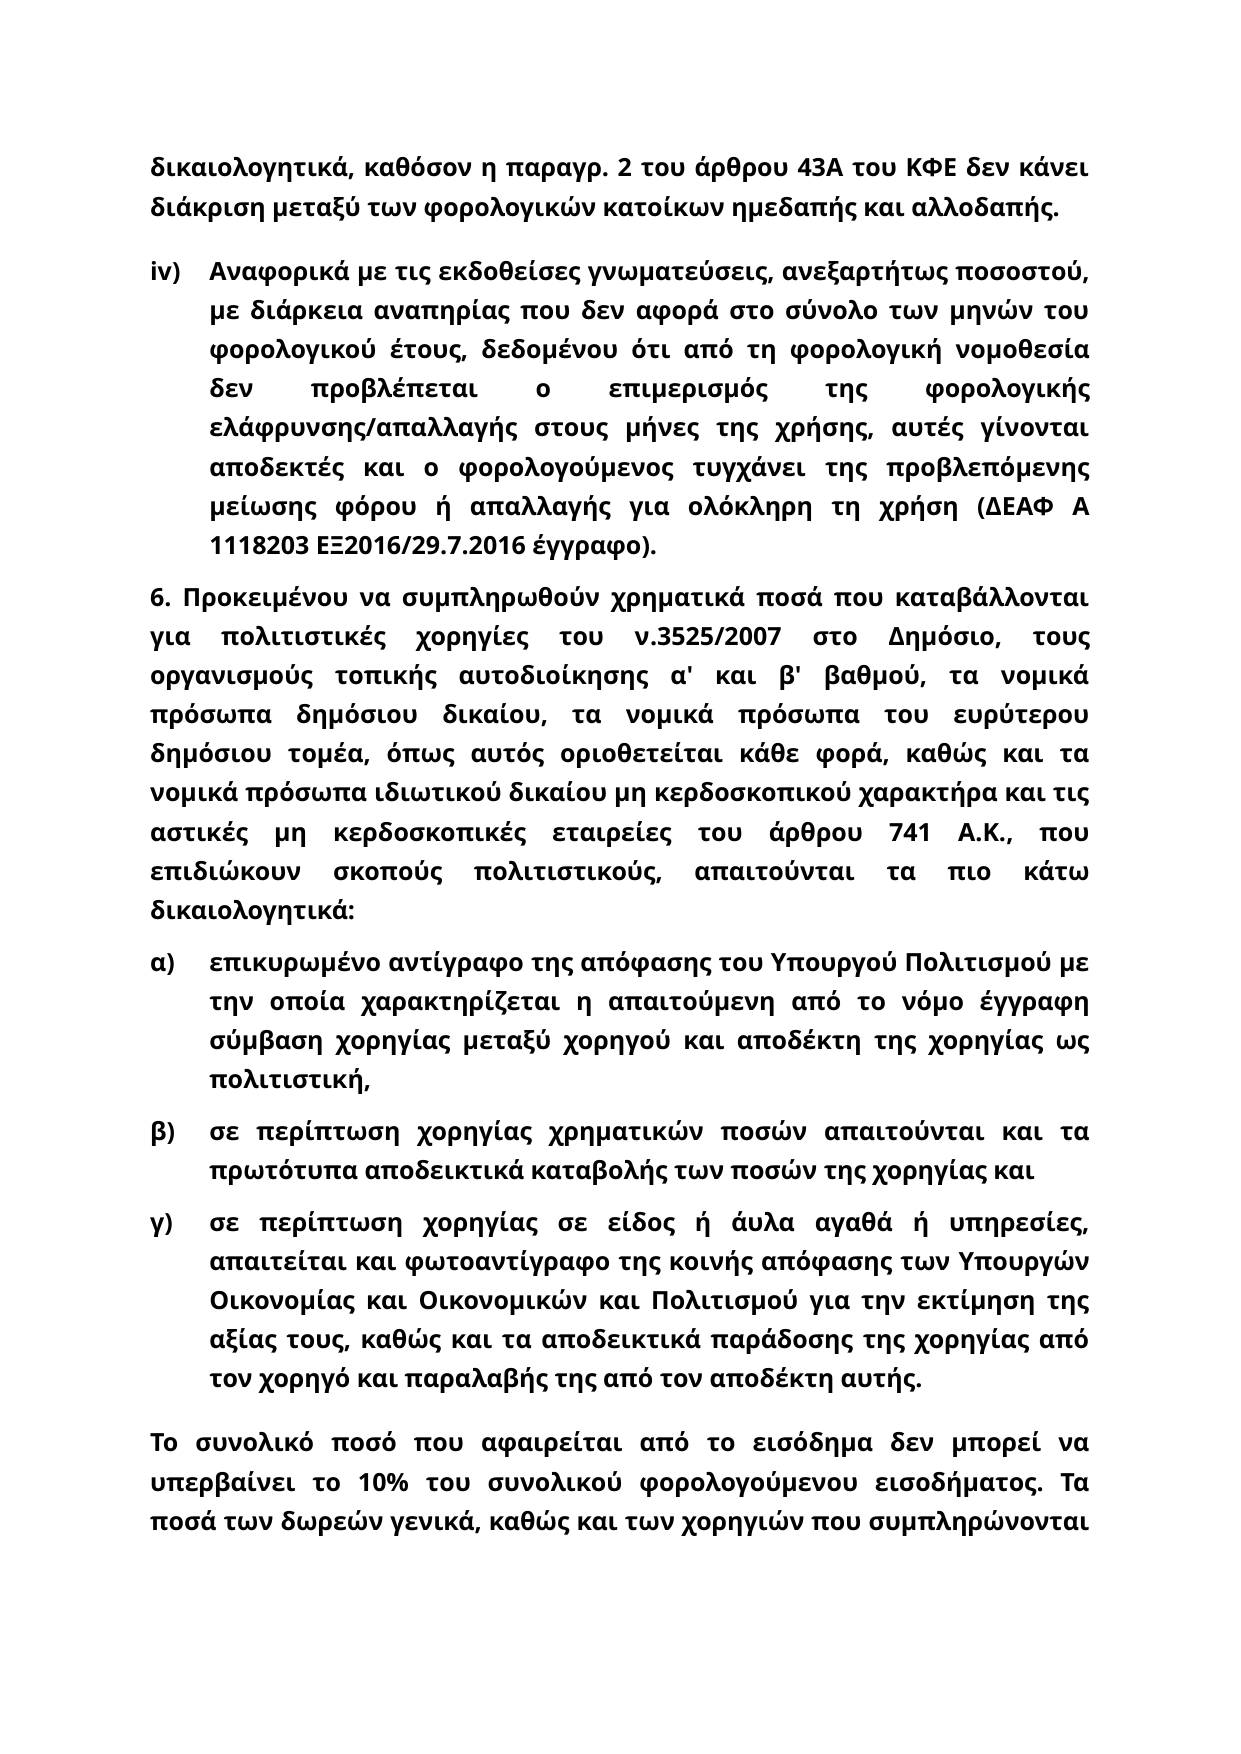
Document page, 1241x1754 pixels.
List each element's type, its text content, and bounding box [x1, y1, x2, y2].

list iv) Αναφορικά με τις εκδοθείσες γνωματεύσεις, ανεξαρτήτως ποσοστού, με διάρκεια αναπηρίας που δεν αφορά στο σύνολο των μηνών του φορολογικού έτους, δεδομένου ότι από τη φορολογική νομοθεσία δεν προβλέπεται ο επιμερισμός της φορολογικής ελάφρυνσης/απαλλαγής στους μήνες της χρήσης, αυτές γίνονται αποδεκτές και ο φορολογούμενος τυγχάνει της προβλεπόμενης μείωσης φόρου ή απαλλαγής για ολόκληρη τη χρήση (ΔΕΑΦ Α 1118203 ΕΞ2016/29.7.2016 έγγραφο). [150, 253, 1090, 562]
list β) σε περίπτωση χορηγίας χρηματικών ποσών απαιτούνται και τα πρωτότυπα αποδεικτικά καταβολής των ποσών της χορηγίας και [150, 1113, 1090, 1187]
text δικαιολογητικά, καθόσον η παραγρ. 2 του άρθρου 43Α του ΚΦΕ δεν κάνει διάκριση μεταξύ των φορολογικών κατοίκων ημεδαπής και αλλοδαπής. [150, 150, 1090, 223]
text 6. Προκειμένου να συμπληρωθούν χρηματικά ποσά που καταβάλλονται για πολιτιστικές χορηγίες του ν.3525/2007 στο Δημόσιο, τους οργανισμούς τοπικής αυτοδιοίκησης α' και β' βαθμού, τα νομικά πρόσωπα δημόσιου δικαίου, τα νομικά πρόσωπα του ευρύτερου δημόσιου τομέα, όπως αυτός οριοθετείται κάθε φορά, καθώς και τα νομικά πρόσωπα ιδιωτικού δικαίου μη κερδοσκοπικού χαρακτήρα και τις αστικές μη κερδοσκοπικές εταιρείες του άρθρου 741 Α.Κ., που επιδιώκουν σκοπούς πολιτιστικούς, απαιτούνται τα πιο κάτω δικαιολογητικά: [150, 579, 1090, 927]
list γ) σε περίπτωση χορηγίας σε είδος ή άυλα αγαθά ή υπηρεσίες, απαιτείται και φωτοαντίγραφο της κοινής απόφασης των Υπουργών Οικονομίας και Οικονομικών και Πολιτισμού για την εκτίμηση της αξίας τους, καθώς και τα αποδεικτικά παράδοσης της χορηγίας από τον χορηγό και παραλαβής της από τον αποδέκτη αυτής. [150, 1204, 1090, 1395]
text Το συνολικό ποσό που αφαιρείται από το εισόδημα δεν μπορεί να υπερβαίνει το 10% του συνολικού φορολογούμενου εισοδήματος. Τα ποσά των δωρεών γενικά, καθώς και των χορηγιών που συμπληρώνονται [150, 1425, 1090, 1537]
list α) επικυρωμένο αντίγραφο της απόφασης του Υπουργού Πολιτισμού με την οποία χαρακτηρίζεται η απαιτούμενη από το νόμο έγγραφη σύμβαση χορηγίας μεταξύ χορηγού και αποδέκτη της χορηγίας ως πολιτιστική, [150, 944, 1090, 1096]
